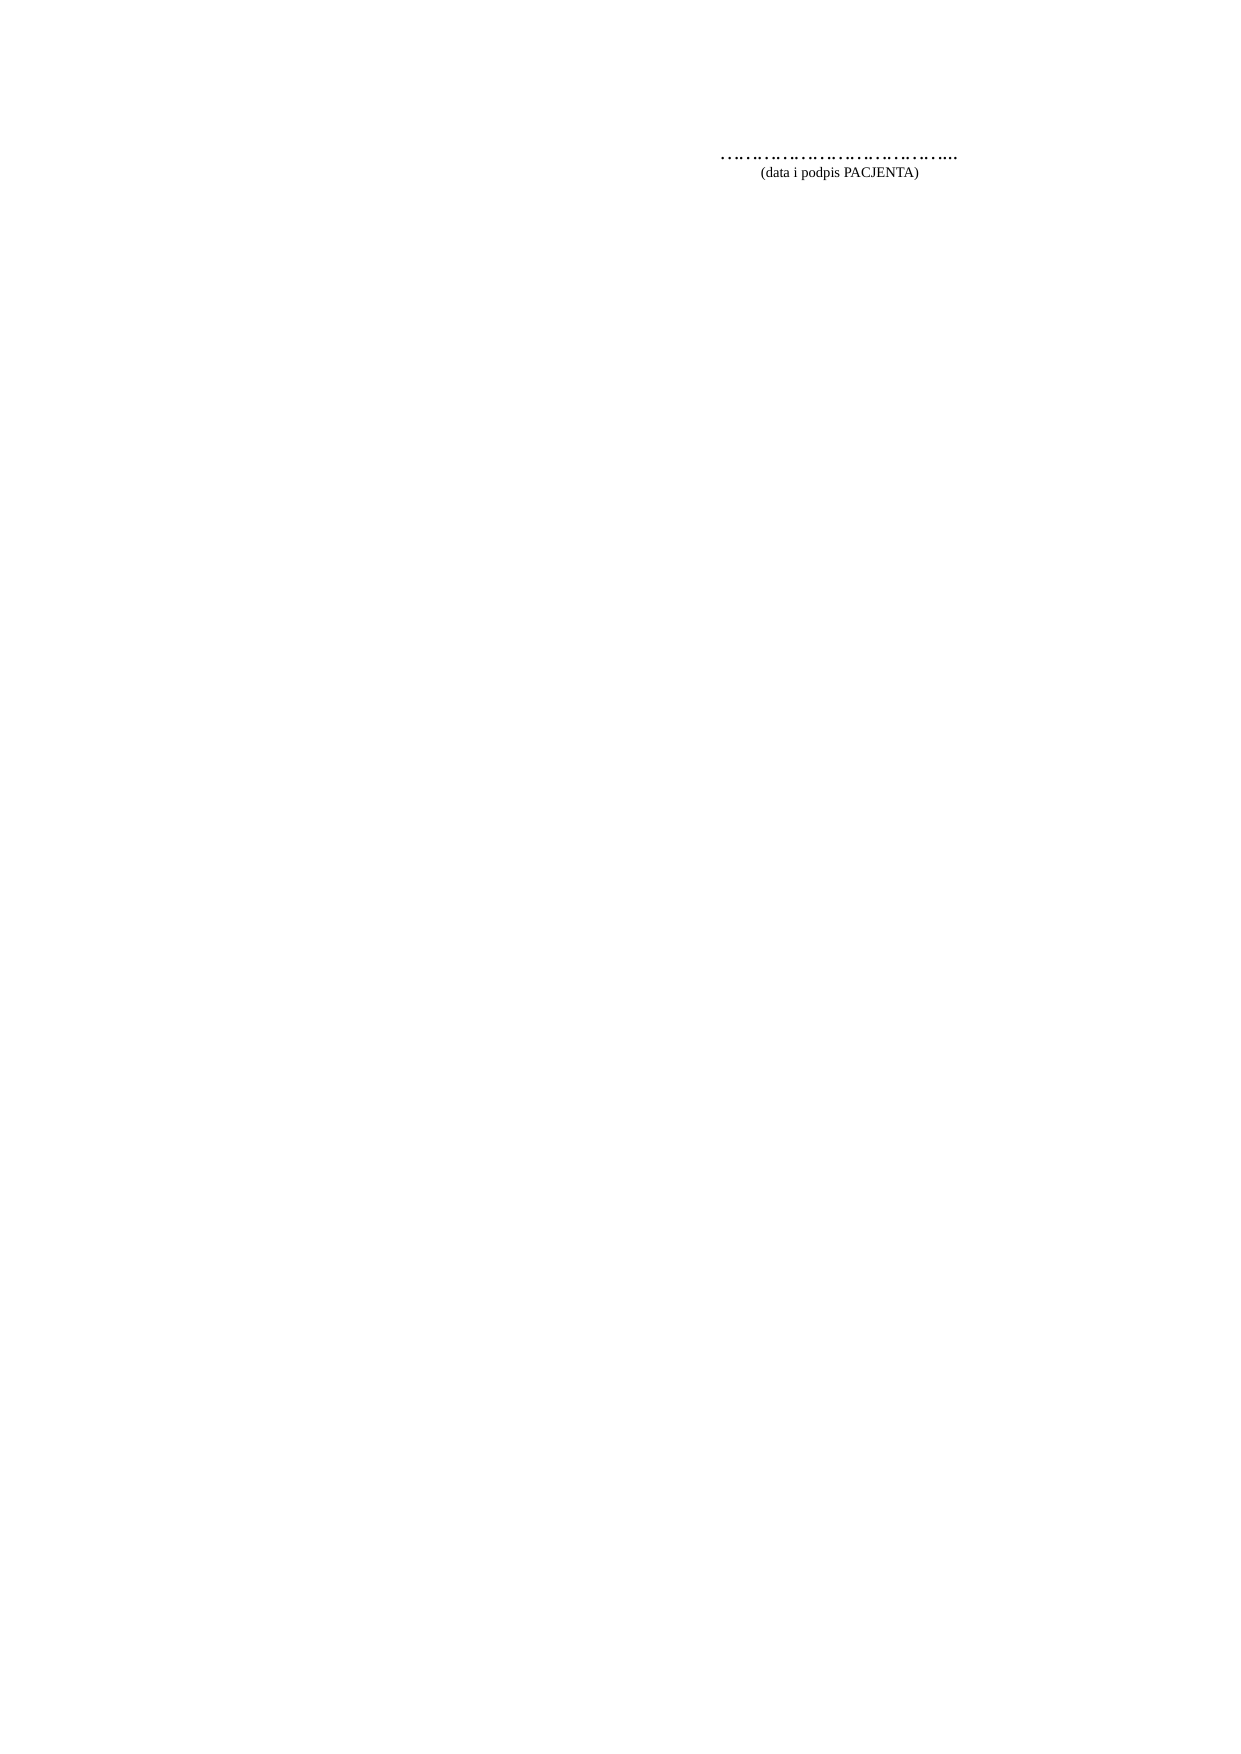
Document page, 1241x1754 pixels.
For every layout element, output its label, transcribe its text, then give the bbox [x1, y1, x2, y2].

text (data i podpis PACJENTA) [118, 164, 1122, 181]
text ………………………………... [118, 140, 1122, 164]
